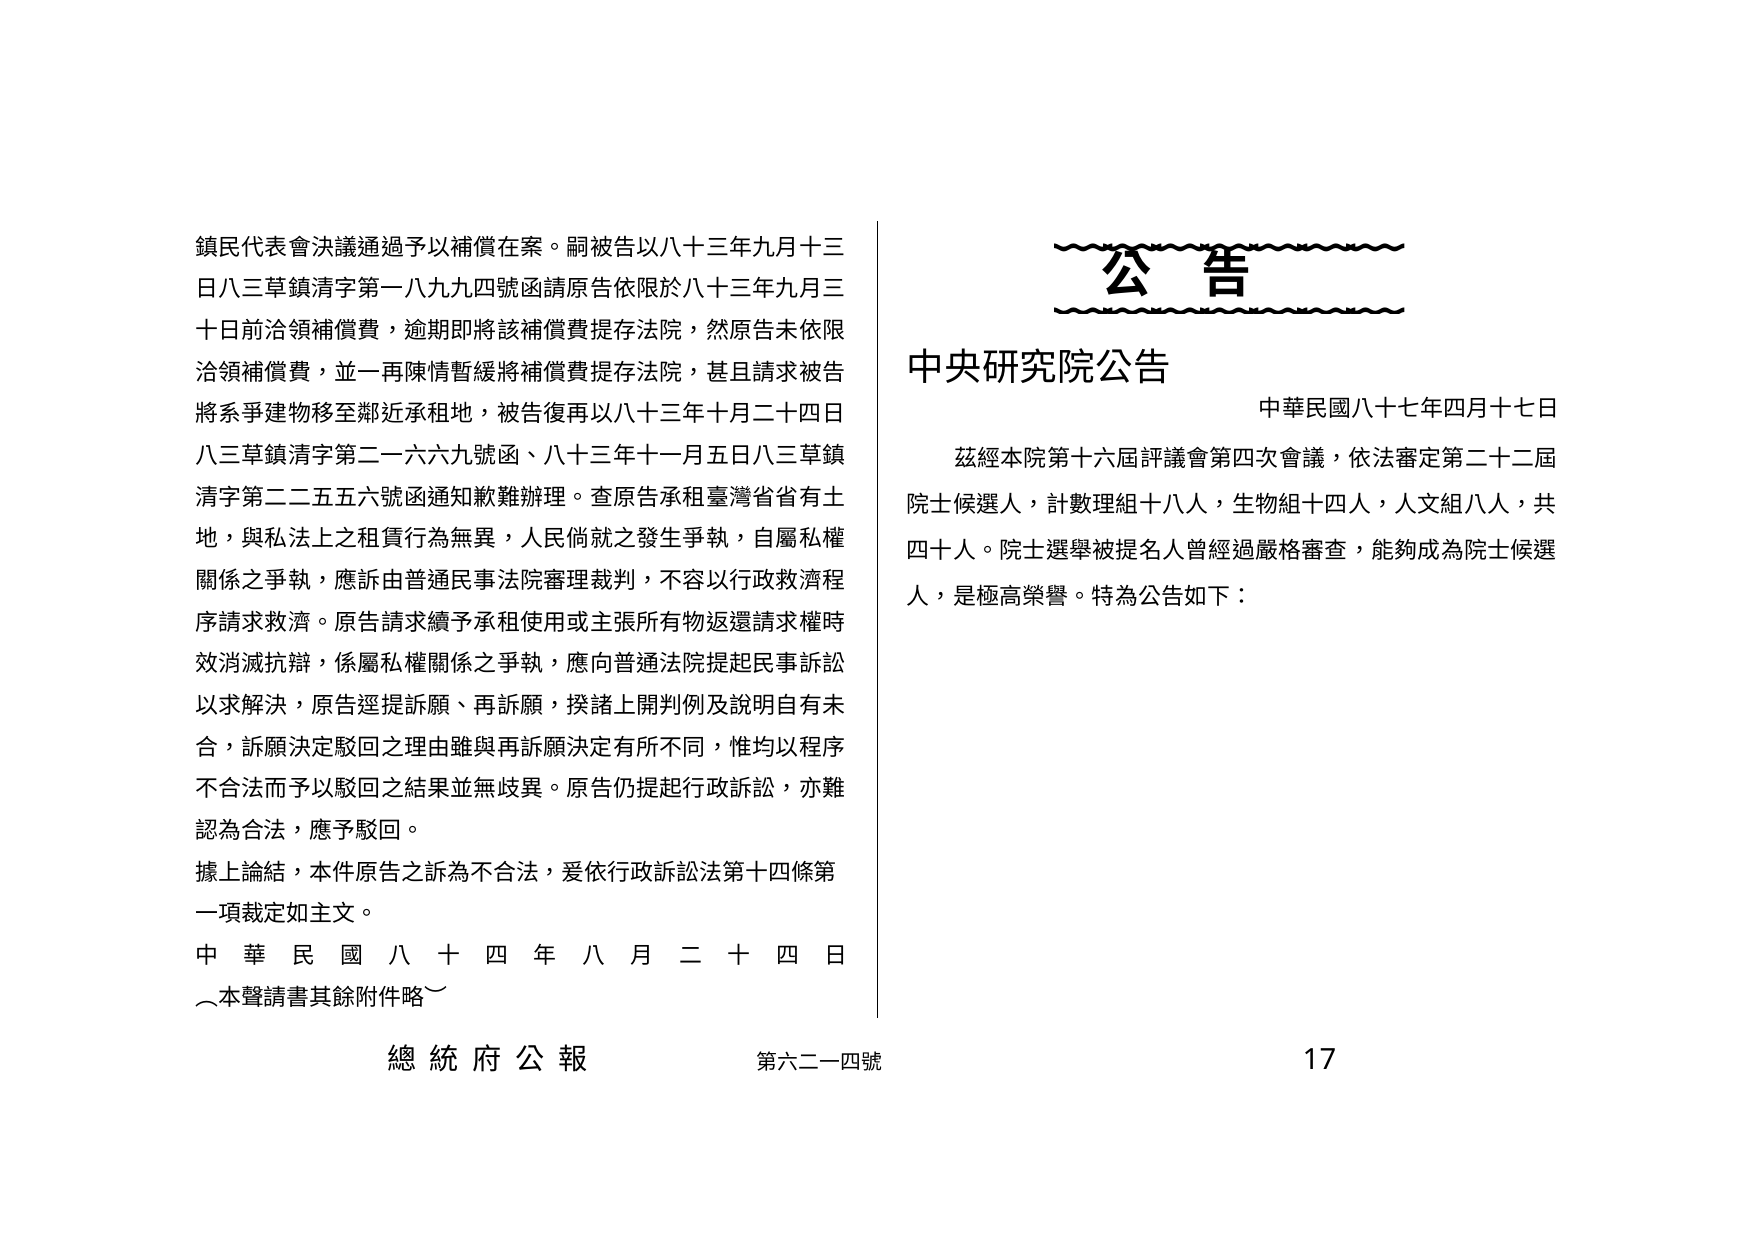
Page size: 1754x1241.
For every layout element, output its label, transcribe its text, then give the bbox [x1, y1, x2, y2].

table_cell 公告 [1051, 247, 1564, 299]
table_cell ﹏﹏﹏﹏﹏﹏﹏ [1051, 299, 1564, 317]
text 據上論結，本件原告之訴為不合法，爰依行政訴訟法第十四條第一項裁定如主文。 [195, 847, 847, 930]
text 中央研究院公告 [907, 342, 1559, 390]
text ︵本聲請書其餘附件略︶ [195, 972, 847, 1013]
text 茲經本院第十六屆評議會第四次會議，依法審定第二十二屆院士候選人，計數理組十八人，生物組十四人，人文組八人，共四十人。院士選舉被提名人曾經過嚴格審查，能夠成為院士候選人，是極高榮譽。特為公告如下： [907, 430, 1559, 613]
table_cell [904, 247, 1051, 299]
table_header ﹏﹏﹏﹏﹏﹏﹏ [1051, 222, 1564, 247]
text 按﹁查行政官署依臺灣省公有耕地放租辦法，將公地放租與人民，雖係基於公法為國家處理公務，但其與人民間就該公有土地所發生之租賃關係，仍屬私法上之契約關係，如被告官署因查明原告未自任耕作，經以通知撤銷原告承租權，解除原租賃契約，即係基於私法關係以出租人之地位向原告所為之意思表示，並非基於公法關係以官署地位向原告所為之行政處分，不得循行政爭訟程序以求救濟。﹂為本院六十一年裁字第一五九號著有判例。又行政院五十一年八月二十三日台五十一內字第五三一四號令釋：﹁出租公地奉准撥用終止租約時，對原承租人所應補償費用比照徵收補償規定辦理，其承租人如拒領補償時得予提存……﹂有案。本件原告承租耕作臺灣省南投縣草屯鎮牛屎崎段六三│九五地號土地，迄民國六十六年間經被告報省政府核准撥用做為示範公墓用地，並辦理管理機關變更登記完竣。對系爭土地上農作物、果樹亦經被告依規定補償完畢。惟就系爭土地上原告原有之平房建物因應原告之請求，經原決定機關邀集相關單位研商決議：在被告未依規定為公墓使用前，讓原告繼續使用，致撥用當時未一併辦理補償事宜。迄八十三年七月間始經被告提案追加系爭平房及水池等地上物之補償費新台幣五十一萬六千三百五十九元，並經該鎮鎮民代表會決議通過予以補償在案。嗣被告以八十三年九月十三日八三草鎮清字第一八九九四號函請原告依限於八十三年九月三十日前洽領補償費，逾期即將該補償費提存法院，然原告未依限洽領補償費，並一再陳情暫緩將補償費提存法院，甚且請求被告將系爭建物移至鄰近承租地，被告復再以八十三年十月二十四日八三草鎮清字第二一六六九號函、八十三年十一月五日八三草鎮清字第二二五五六號函通知歉難辦理。查原告承租臺灣省省有土地，與私法上之租賃行為無異，人民倘就之發生爭執，自屬私權關係之爭執，應訴由普通民事法院審理裁判，不容以行政救濟程序請求救濟。原告請求續予承租使用或主張所有物返還請求權時效消滅抗辯，係屬私權關係之爭執，應向普通法院提起民事訴訟以求解決，原告逕提訴願、再訴願，揆諸上開判例及說明自有未合，訴願決定駁回之理由雖與再訴願決定有所不同，惟均以程序不合法而予以駁回之結果並無歧異。原告仍提起行政訴訟，亦難認為合法，應予駁回。 [195, 222, 847, 847]
text 中華民國八十七年四月十七日 [907, 390, 1559, 430]
table_header [904, 222, 1051, 247]
text 中華民國八十四年八月二十四日 [195, 930, 847, 972]
table_cell [904, 299, 1051, 317]
